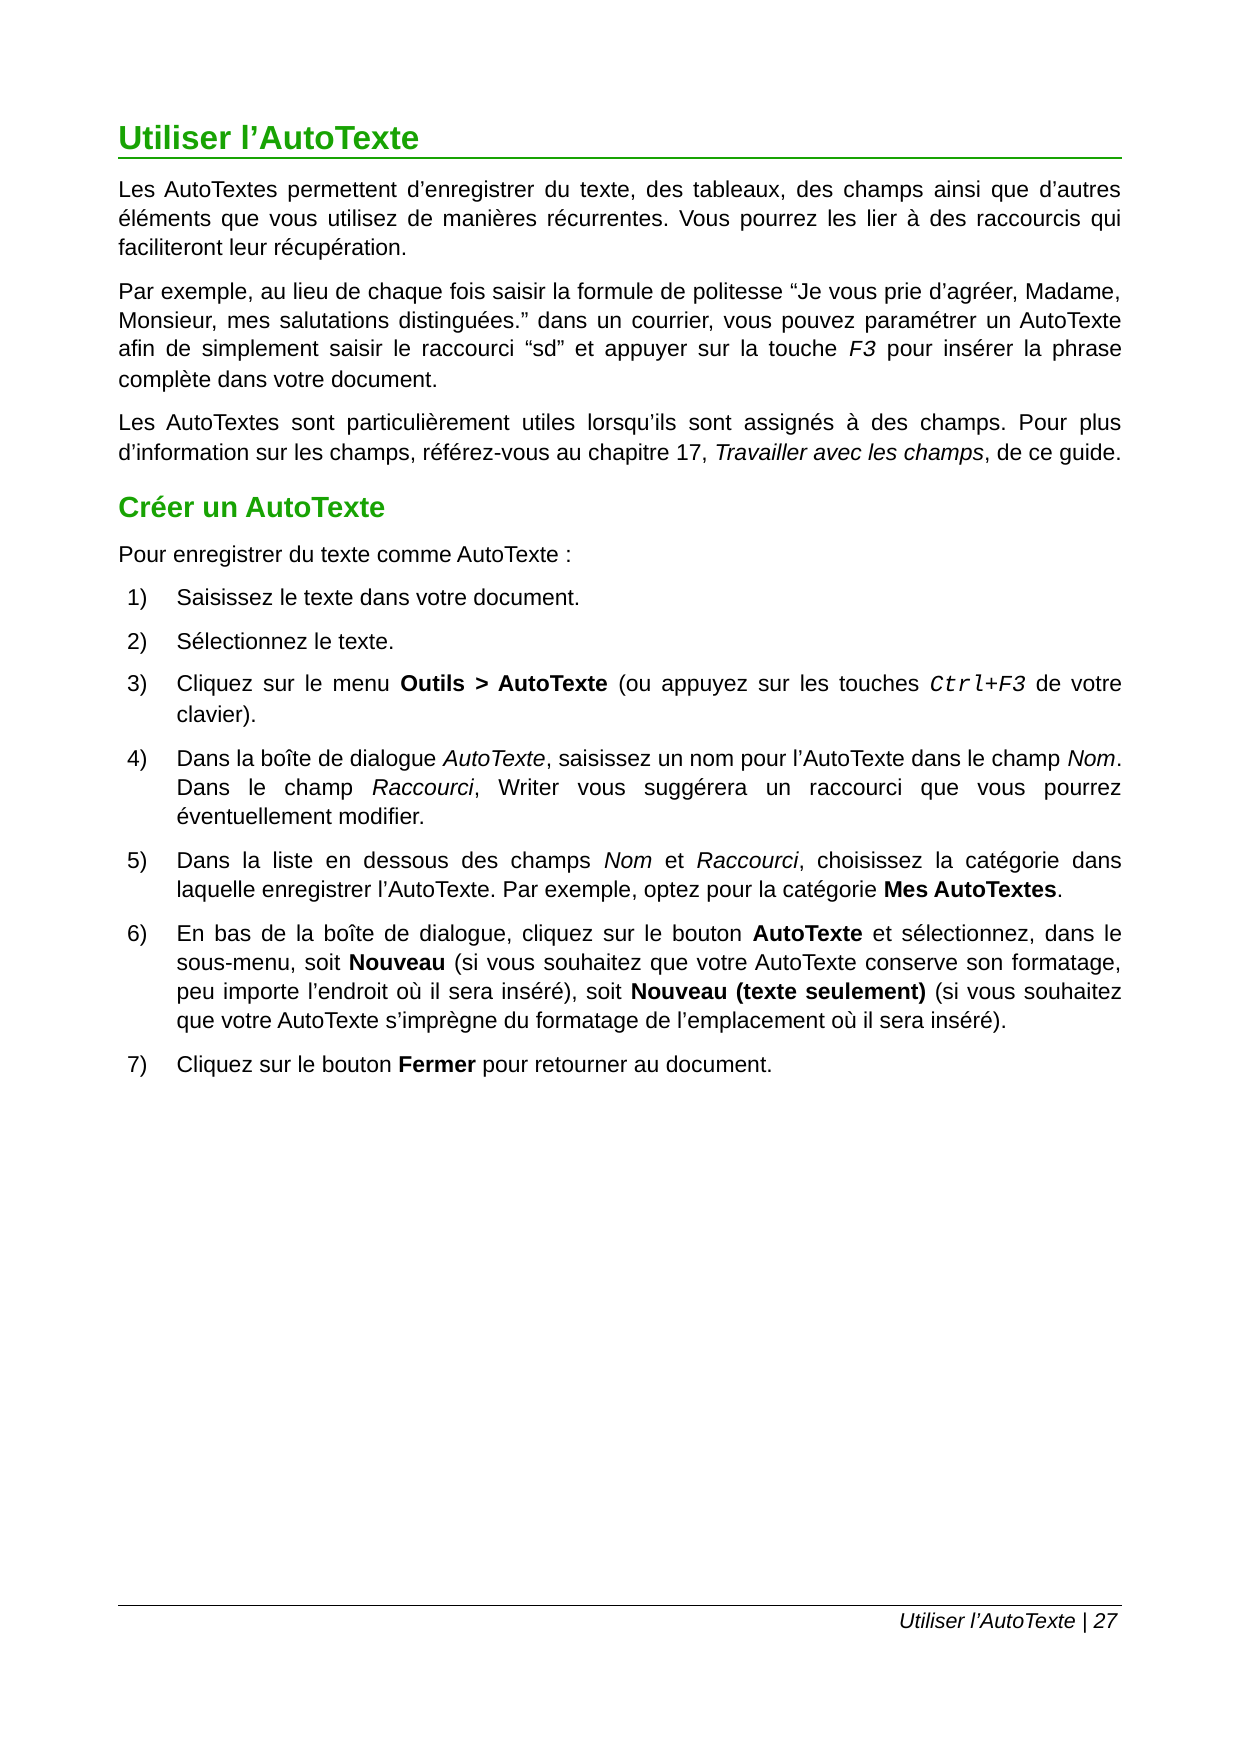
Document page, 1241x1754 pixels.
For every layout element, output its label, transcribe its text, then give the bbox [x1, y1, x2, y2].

subtitle Utiliser l’AutoTexte [118, 118, 1122, 157]
list Sélectionnez le texte. [147, 625, 1122, 654]
list Dans la boîte de dialogue AutoTexte, saisissez un nom pour l’AutoTexte dans le champ Nom. Dans le champ Raccourci, Writer vous suggérera un raccourci que vous pourrez éventuellement modifier. [147, 742, 1122, 829]
text Par exemple, au lieu de chaque fois saisir la formule de politesse “Je vous prie d’agréer, Madame, Monsieur, mes salutations distinguées.” dans un courrier, vous pouvez paramétrer un AutoTexte afin de simplement saisir le raccourci “sd” et appuyer sur la touche F3 pour insérer la phrase complète dans votre document. [118, 275, 1122, 392]
text Pour enregistrer du texte comme AutoTexte : [118, 538, 1122, 567]
list Cliquez sur le menu Outils > AutoTexte (ou appuyez sur les touches Ctrl+F3 de votre clavier). [147, 669, 1122, 727]
subtitle Créer un AutoTexte [118, 494, 1122, 523]
list Saisissez le texte dans votre document. [147, 582, 1122, 611]
text Les AutoTextes permettent d’enregistrer du texte, des tableaux, des champs ainsi que d’autres éléments que vous utilisez de manières récurrentes. Vous pourrez les lier à des raccourcis qui faciliteront leur récupération. [118, 173, 1122, 261]
list En bas de la boîte de dialogue, cliquez sur le bouton AutoTexte et sélectionnez, dans le sous-menu, soit Nouveau (si vous souhaitez que votre AutoTexte conserve son formatage, peu importe l’endroit où il sera inséré), soit Nouveau (texte seulement) (si vous souhaitez que votre AutoTexte s’imprègne du formatage de l’emplacement où il sera inséré). [147, 917, 1122, 1034]
list Dans la liste en dessous des champs Nom et Raccourci, choisissez la catégorie dans laquelle enregistrer l’AutoTexte. Par exemple, optez pour la catégorie Mes AutoTextes. [147, 844, 1122, 902]
list Cliquez sur le bouton Fermer pour retourner au document. [147, 1048, 1122, 1077]
text Les AutoTextes sont particulièrement utiles lorsqu’ils sont assignés à des champs. Pour plus d’information sur les champs, référez-vous au chapitre 17, Travailler avec les champs, de ce guide. [118, 407, 1122, 465]
